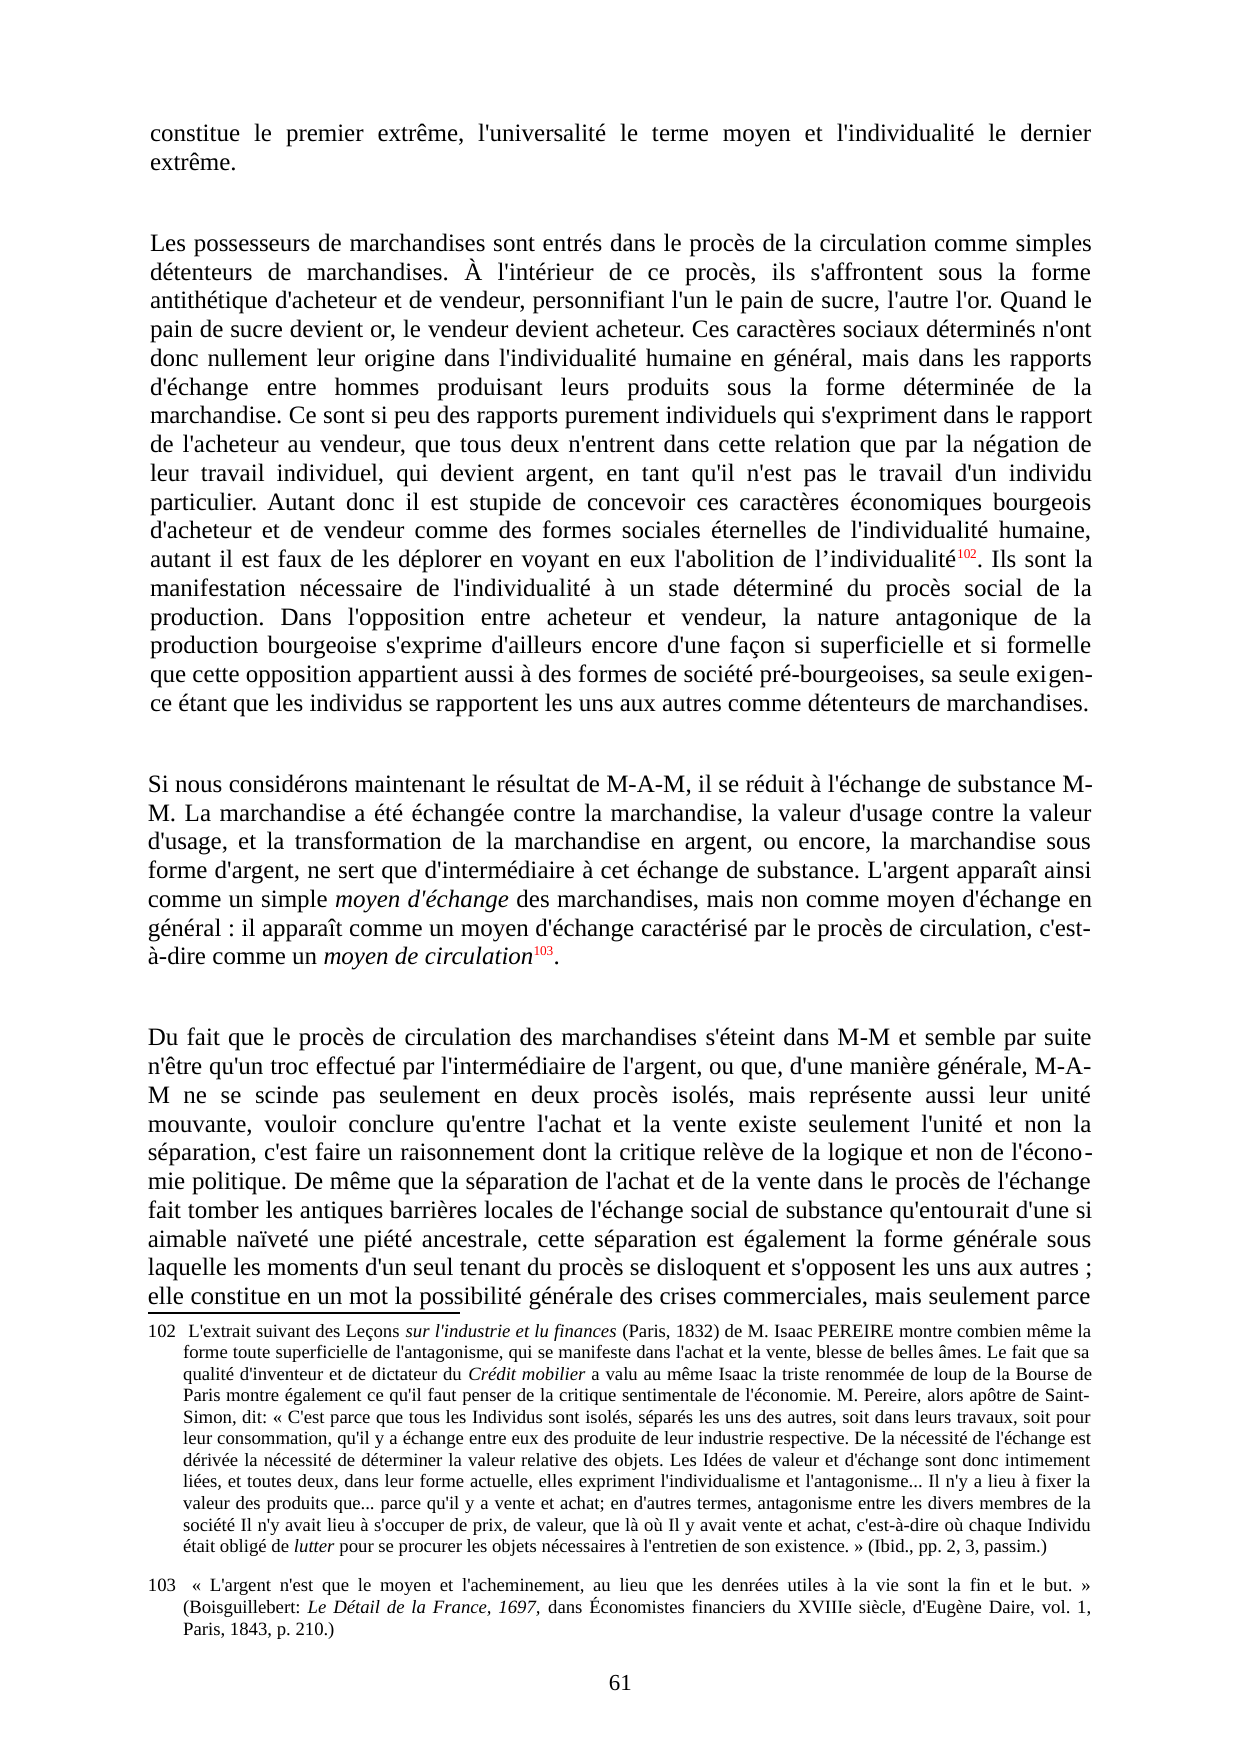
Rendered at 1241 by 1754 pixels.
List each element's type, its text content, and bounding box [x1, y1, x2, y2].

text Si nous considérons maintenant le résultat de M-A-M, il se réduit à l'échange de subs­tance M-M. La marchandise a été échangée contre la marchandise, la valeur d'usage contre la valeur d'usage, et la transformation de la marchandise en argent, ou encore, la marchandise sous forme d'argent, ne sert que d'intermédiaire à cet échange de substance. L'argent apparaît ainsi comme un simple moyen d'échange des marchandises, mais non comme moyen d'échange en général : il apparaît comme un moyen d'échange caractérisé par le procès de circulation, c'est-à-dire comme un moyen de circulation. [148, 769, 1093, 970]
text Les possesseurs de marchandises sont entrés dans le procès de la circulation comme simples détenteurs de marchandises. À l'intérieur de ce procès, ils s'affrontent sous la forme antithétique d'acheteur et de vendeur, personnifiant l'un le pain de sucre, l'autre l'or. Quand le pain de sucre devient or, le vendeur devient acheteur. Ces caractères sociaux déterminés n'ont donc nullement leur origine dans l'individualité humaine en général, mais dans les rapports d'échange entre hommes produisant leurs produits sous la forme déterminée de la marchandise. Ce sont si peu des rapports purement individuels qui s'expriment dans le rapport de l'acheteur au vendeur, que tous deux n'entrent dans cette relation que par la négation de leur travail individuel, qui devient argent, en tant qu'il n'est pas le travail d'un individu particulier. Autant donc il est stupide de concevoir ces caractères économiques bourgeois d'acheteur et de vendeur comme des formes sociales éternelles de l'individualité humaine, autant il est faux de les déplorer en voyant en eux l'abolition de l’individualité. Ils sont la manifestation nécessaire de l'individualité à un stade déterminé du procès social de la production. Dans l'opposition entre acheteur et vendeur, la nature antagonique de la production bourgeoise s'exprime d'ailleurs encore d'une façon si superficielle et si formelle que cette opposition appartient aussi à des formes de société pré-bourgeoises, sa seule exi­gen­ce étant que les individus se rapportent les uns aux autres comme détenteurs de marchan­dises. [150, 228, 1093, 717]
text « L'argent n'est que le moyen et l'acheminement, au lieu que les denrées utiles à la vie sont la fin et le but. » (Boisguillebert: Le Détail de la France, 1697, dans Économistes financiers du XVIIIe siècle, d'Eugène Daire, vol. 1, Paris, 1843, p. 210.) [148, 1574, 1093, 1639]
text Du fait que le procès de circulation des marchandises s'éteint dans M-M et semble par suite n'être qu'un troc effectué par l'intermédiaire de l'argent, ou que, d'une manière générale, M-A-M ne se scinde pas seulement en deux procès isolés, mais représente aussi leur unité mouvante, vouloir conclure qu'entre l'achat et la vente existe seulement l'unité et non la séparation, c'est faire un raisonnement dont la critique relève de la logique et non de l'écono­mie politique. De même que la séparation de l'achat et de la vente dans le procès de l'échange fait tomber les antiques barrières locales de l'échange social de substance qu'entou­rait d'une si aimable naïveté une piété ancestrale, cette séparation est également la forme générale sous laquelle les moments d'un seul tenant du procès se disloquent et s'opposent les uns aux autres ; elle constitue en un mot la possibilité générale des crises commerciales, mais seulement parce [148, 1022, 1093, 1310]
text constitue le premier extrême, l'universalité le terme moyen et l'individualité le dernier extrême. [150, 118, 1093, 176]
text L'extrait suivant des Leçons sur l'industrie et lu finances (Paris, 1832) de M. Isaac PEREIRE montre combien même la forme toute superficielle de l'antagonisme, qui se manifeste dans l'achat et la vente, blesse de belles âmes. Le fait que sa qualité d'inventeur et de dictateur du Crédit mobilier a valu au même Isaac la triste renommée de loup de la Bourse de Paris montre également ce qu'il faut penser de la critique sentimentale de l'économie. M. Pereire, alors apôtre de Saint-Simon, dit: « C'est parce que tous les Individus sont isolés, séparés les uns des autres, soit dans leurs travaux, soit pour leur consommation, qu'il y a échange entre eux des produite de leur industrie respective. De la nécessité de l'échange est dérivée la nécessité de déterminer la valeur relative des objets. Les Idées de valeur et d'échange sont donc intimement liées, et toutes deux, dans leur forme actuelle, elles expriment l'individualisme et l'antagonisme... Il n'y a lieu à fixer la valeur des produits que... parce qu'il y a vente et achat; en d'autres termes, antagonisme entre les divers membres de la société Il n'y avait lieu à s'occuper de prix, de valeur, que là où Il y avait vente et achat, c'est-à-dire où chaque Individu était obligé de lutter pour se procurer les objets nécessaires à l'entretien de son existence. » (Ibid., pp. 2, 3, passim.) [148, 1319, 1093, 1557]
